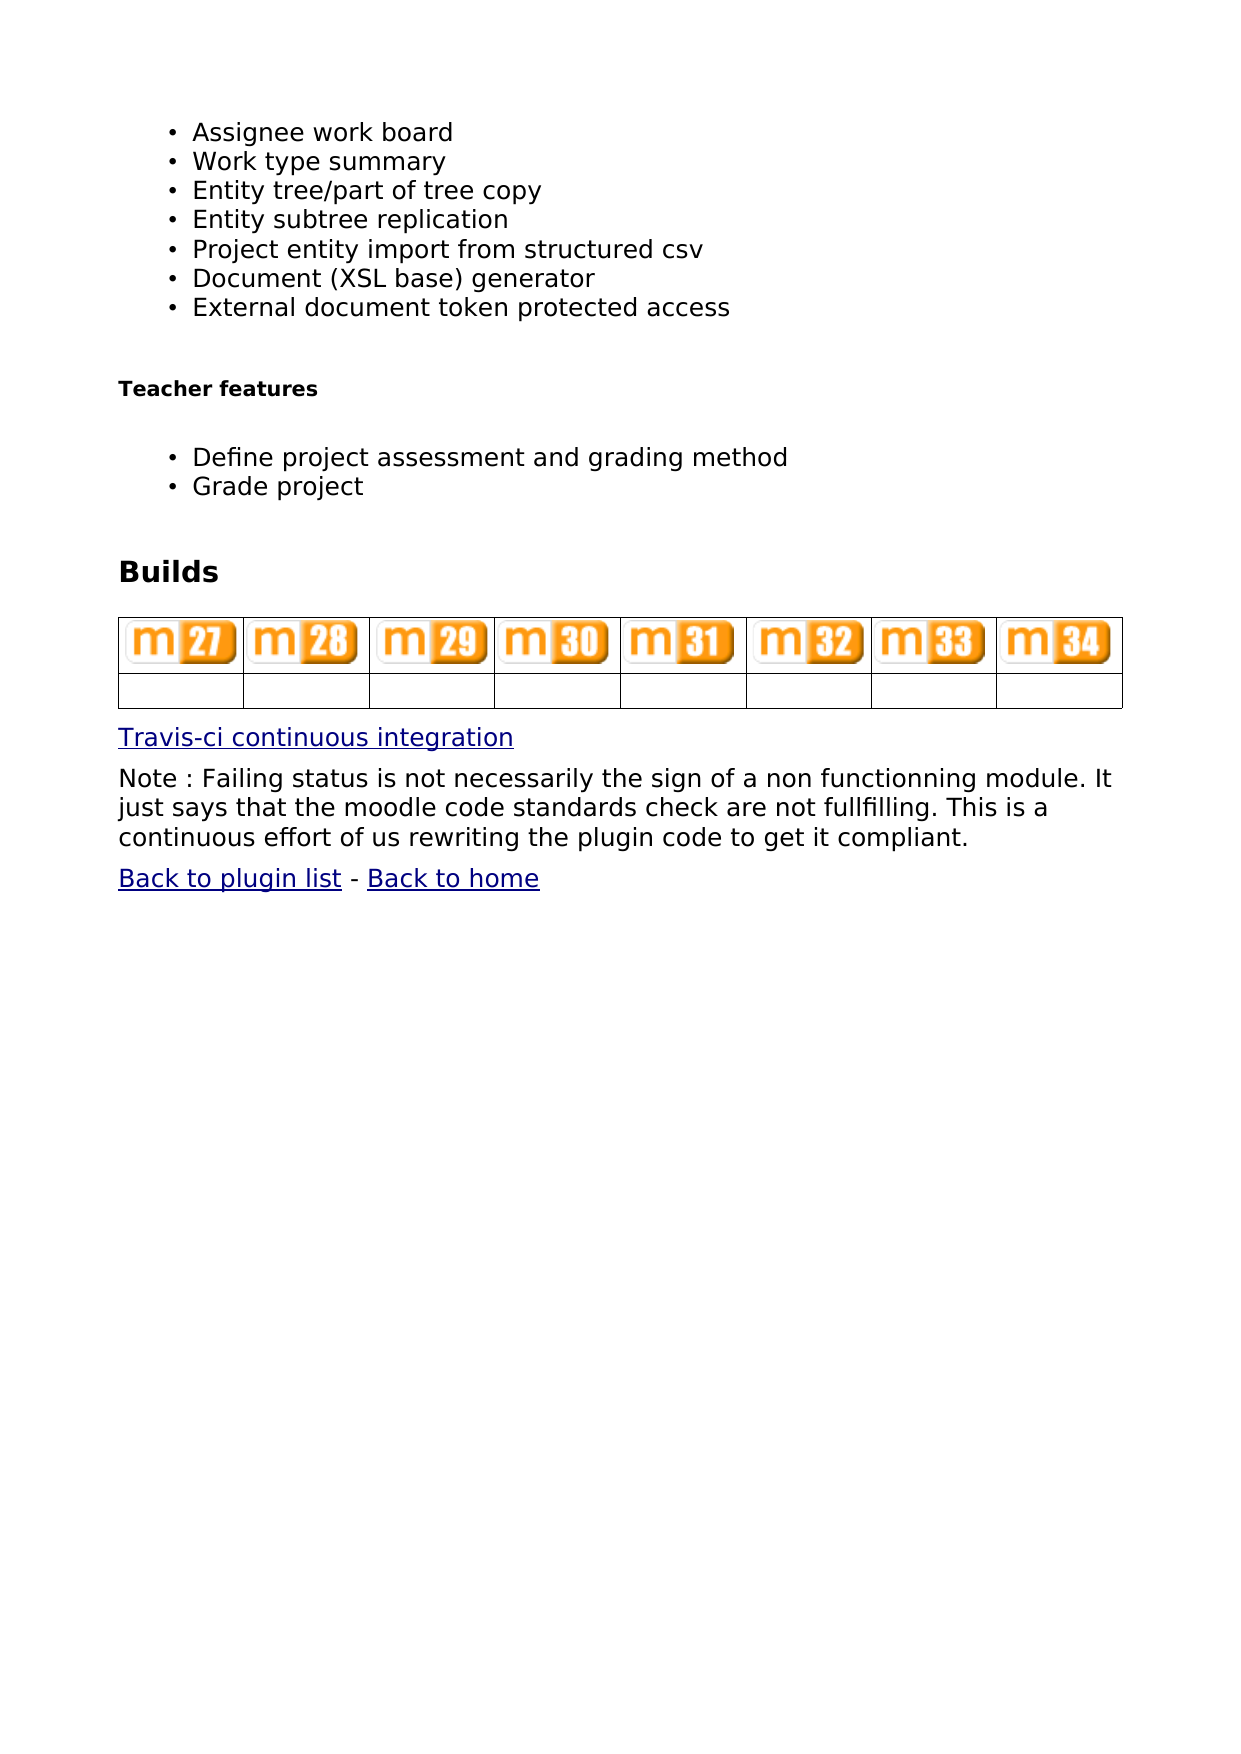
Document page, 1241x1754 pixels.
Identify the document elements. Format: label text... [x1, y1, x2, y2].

table_cell [872, 674, 996, 708]
table_header [244, 618, 369, 673]
picture [125, 620, 237, 664]
text Note : Failing status is not necessarily the sign of a non functionning module. It just says that the moodle code standards check are not fullfilling. This is a continuous effort of us rewriting the plugin code to get it compliant. [118, 764, 1122, 852]
table_cell [747, 674, 871, 708]
subtitle Builds [118, 556, 1122, 590]
list Grade project [177, 472, 1122, 501]
text Travis-ci continuous integration [118, 723, 1122, 752]
table_cell [119, 674, 243, 708]
table_cell [370, 674, 494, 708]
table_cell [621, 674, 746, 708]
table_header [621, 618, 746, 673]
list Entity tree/part of tree copy [177, 176, 1122, 206]
table_header [119, 618, 243, 673]
list Document (XSL base) generator [177, 264, 1122, 293]
text Back to plugin list - Back to home [118, 864, 1122, 893]
table_header [997, 618, 1122, 673]
list Project entity import from structured csv [177, 235, 1122, 264]
table_cell [997, 674, 1122, 708]
picture [497, 620, 609, 664]
table_header [495, 618, 620, 673]
list Assignee work board [177, 118, 1122, 147]
list External document token protected access [177, 293, 1122, 322]
picture [622, 620, 734, 664]
picture [873, 620, 985, 664]
picture [999, 620, 1111, 664]
subtitle Teacher features [118, 377, 1122, 401]
table_header [370, 618, 494, 673]
list Entity subtree replication [177, 206, 1122, 235]
picture [246, 620, 358, 664]
picture [752, 620, 864, 664]
list Define project assessment and grading method [177, 443, 1122, 472]
table_cell [244, 674, 369, 708]
list Work type summary [177, 147, 1122, 176]
table_cell [495, 674, 620, 708]
picture [376, 620, 488, 664]
table_header [872, 618, 996, 673]
table_header [747, 618, 871, 673]
